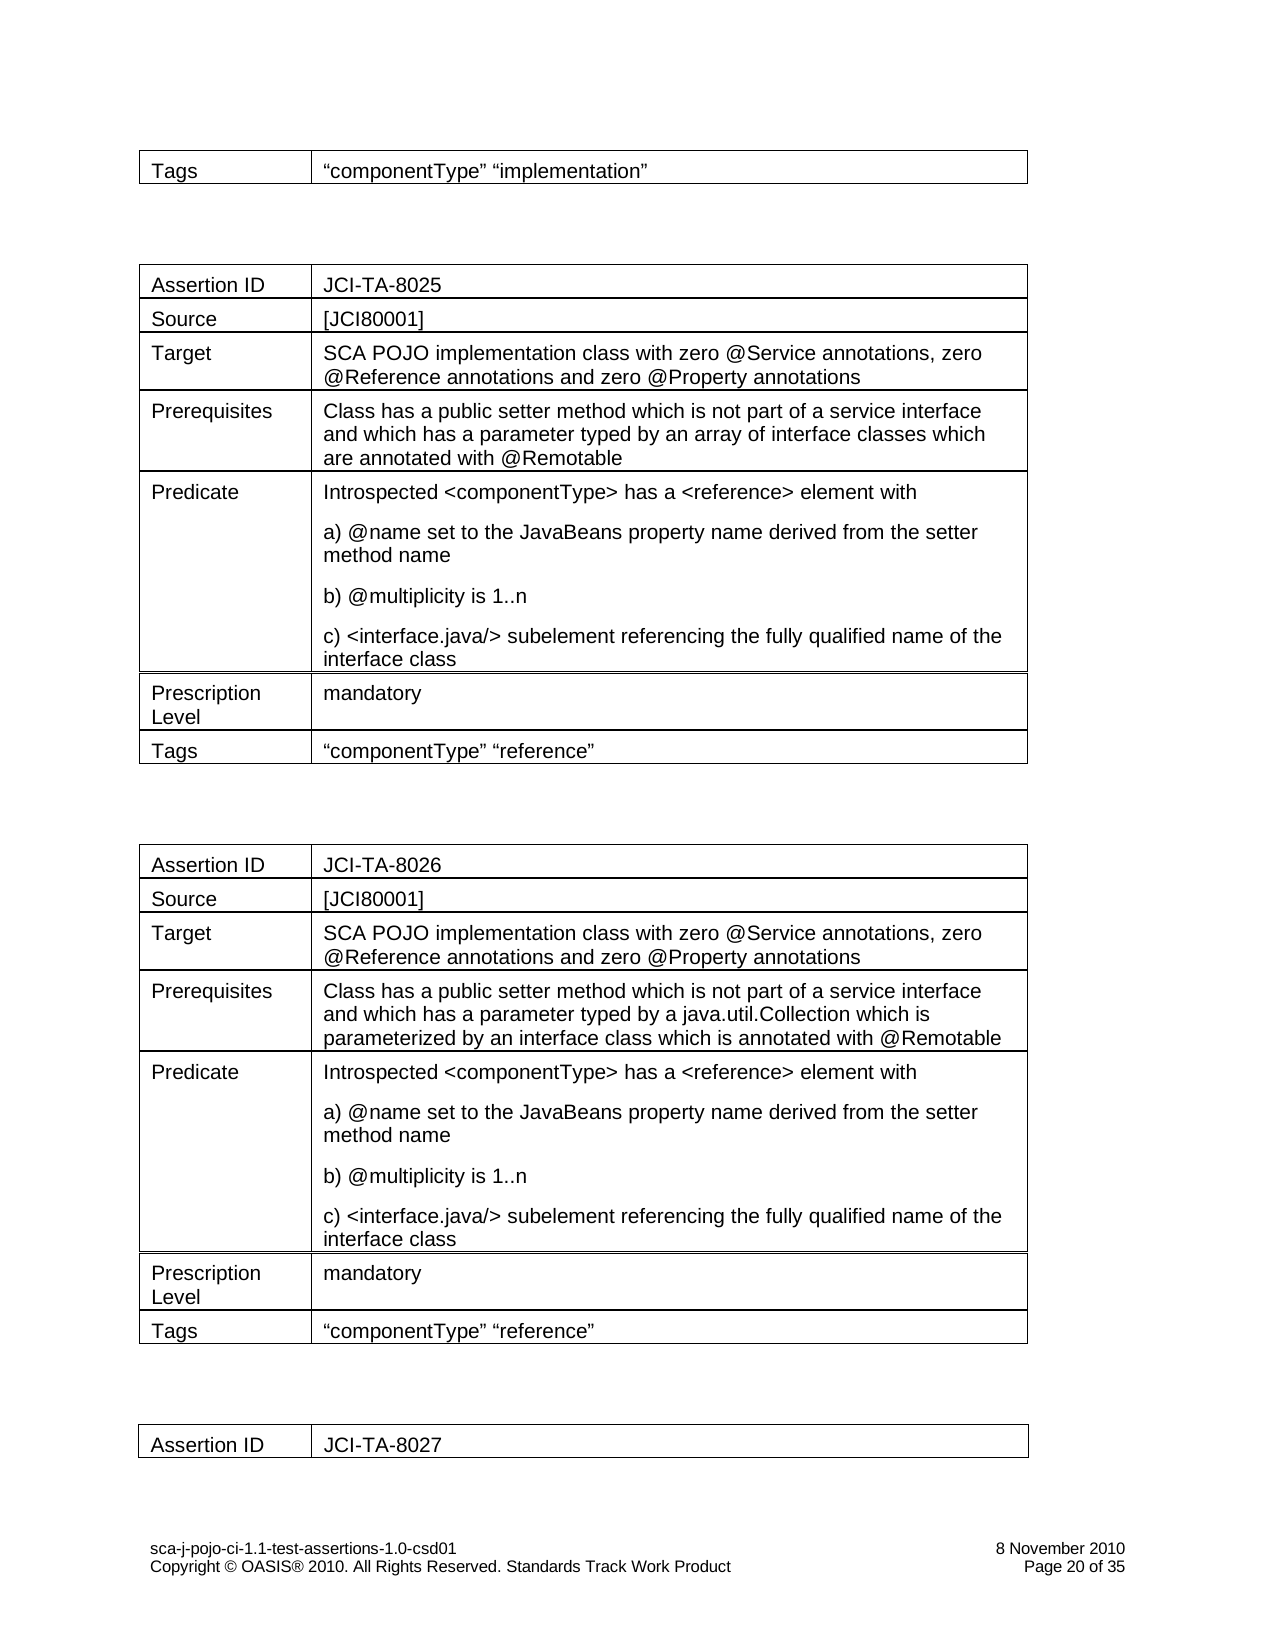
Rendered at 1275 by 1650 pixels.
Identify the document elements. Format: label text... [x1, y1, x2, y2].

table_header Assertion ID [140, 265, 311, 297]
table_cell “componentType” “reference” [312, 1311, 1027, 1343]
table_cell Target [140, 333, 311, 389]
table_cell Tags [140, 731, 311, 763]
table_cell “componentType” “implementation” [312, 151, 1027, 183]
table_cell Prerequisites [140, 971, 311, 1050]
table_header JCI-TA-8026 [312, 845, 1027, 877]
table_cell [JCI80001] [312, 879, 1027, 911]
table_cell Prescription Level [140, 1254, 311, 1309]
table_cell Source [140, 879, 311, 911]
table_cell Class has a public setter method which is not part of a service interface and which has a parameter typed by a java.util.Collection which is parameterized by an interface class which is annotated with @Remotable [312, 971, 1027, 1050]
table_cell SCA POJO implementation class with zero @Service annotations, zero @Reference annotations and zero @Property annotations [312, 333, 1027, 389]
table_cell mandatory [312, 674, 1027, 729]
table_cell “componentType” “reference” [312, 731, 1027, 763]
table_cell Prescription Level [140, 674, 311, 729]
table_cell Source [140, 299, 311, 331]
table_header JCI-TA-8027 [312, 1425, 1028, 1457]
table_cell Predicate [140, 472, 311, 671]
table_cell Tags [140, 1311, 311, 1343]
table_cell Class has a public setter method which is not part of a service interface and which has a parameter typed by an array of interface classes which are annotated with @Remotable [312, 391, 1027, 470]
table_cell [JCI80001] [312, 299, 1027, 331]
table_cell mandatory [312, 1254, 1027, 1309]
table_header JCI-TA-8025 [312, 265, 1027, 297]
table_cell SCA POJO implementation class with zero @Service annotations, zero @Reference annotations and zero @Property annotations [312, 913, 1027, 969]
table_cell Introspected <componentType> has a <reference> element with a) @name set to the JavaBeans property name derived from the setter method name b) @multiplicity is 1..n c) <interface.java/> subelement referencing the fully qualified name of the interface class [312, 472, 1027, 671]
table_cell Introspected <componentType> has a <reference> element with a) @name set to the JavaBeans property name derived from the setter method name b) @multiplicity is 1..n c) <interface.java/> subelement referencing the fully qualified name of the interface class [312, 1052, 1027, 1251]
table_cell Target [140, 913, 311, 969]
table_cell Prerequisites [140, 391, 311, 470]
table_cell Tags [140, 151, 311, 183]
table_cell Predicate [140, 1052, 311, 1251]
table_header Assertion ID [140, 845, 311, 877]
table_header Assertion ID [139, 1425, 311, 1457]
